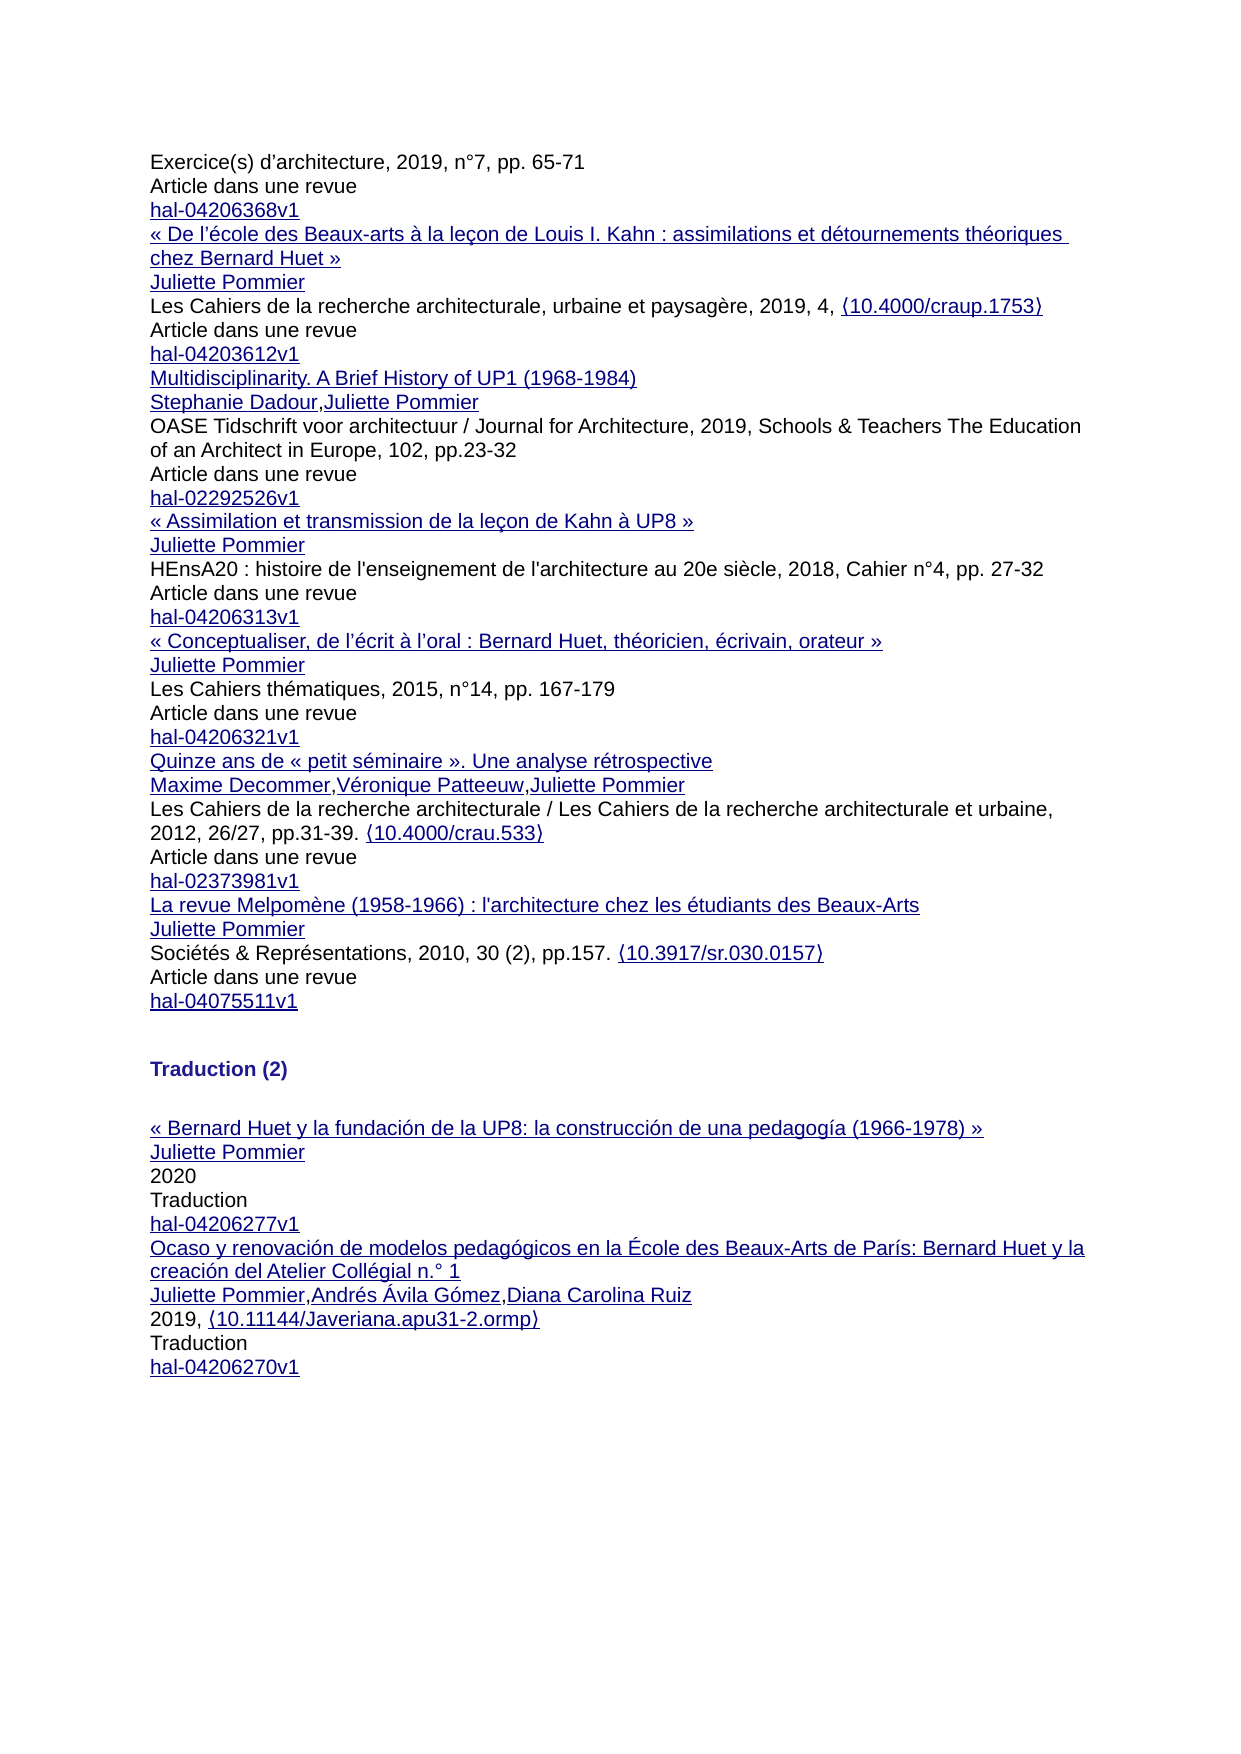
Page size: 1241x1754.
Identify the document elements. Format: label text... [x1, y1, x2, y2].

table_cell « Assimilation et transmission de la leçon de Kahn à UP8 » Juliette Pommier HEnsA20 : histoire de l'enseignement de l'architecture au 20e siècle, 2018, Cahier n°4, pp. 27-32 Article dans une revue hal-04206313v1 [150, 509, 1090, 629]
table_cell « Conceptualiser, de l’écrit à l’oral : Bernard Huet, théoricien, écrivain, orateur » Juliette Pommier Les Cahiers thématiques, 2015, n°14, pp. 167-179 Article dans une revue hal-04206321v1 [150, 629, 1090, 749]
table_cell Ocaso y renovación de modelos pedagógicos en la École des Beaux-Arts de París: Bernard Huet y la creación del Atelier Collégial n.° 1 Juliette Pommier,Andrés Ávila Gómez,Diana Carolina Ruiz 2019, ⟨10.11144/Javeriana.apu31-2.ormp⟩ Traduction hal-04206270v1 [150, 1235, 1090, 1379]
table_cell Exercice(s) d’architecture, 2019, n°7, pp. 65-71 Article dans une revue hal-04206368v1 [150, 150, 1090, 222]
table_cell Multidisciplinarity. A Brief History of UP1 (1968-1984) Stephanie Dadour,Juliette Pommier OASE Tidschrift voor architectuur / Journal for Architecture, 2019, Schools & Teachers The Education of an Architect in Europe, 102, pp.23-32 Article dans une revue hal-02292526v1 [150, 366, 1090, 509]
subtitle Traduction (2) [150, 1057, 1090, 1081]
table_cell Quinze ans de « petit séminaire ». Une analyse rétrospective Maxime Decommer,Véronique Patteeuw,Juliette Pommier Les Cahiers de la recherche architecturale / Les Cahiers de la recherche architecturale et urbaine, 2012, 26/27, pp.31-39. ⟨10.4000/crau.533⟩ Article dans une revue hal-02373981v1 [150, 749, 1090, 893]
table_cell « De l’école des Beaux-arts à la leçon de Louis I. Kahn : assimilations et détournements théoriques chez Bernard Huet » Juliette Pommier Les Cahiers de la recherche architecturale, urbaine et paysagère, 2019, 4, ⟨10.4000/craup.1753⟩ Article dans une revue hal-04203612v1 [150, 222, 1090, 366]
table_cell La revue Melpomène (1958-1966) : l'architecture chez les étudiants des Beaux-Arts Juliette Pommier Sociétés & Représentations, 2010, 30 (2), pp.157. ⟨10.3917/sr.030.0157⟩ Article dans une revue hal-04075511v1 [150, 893, 1090, 1012]
table_header « Bernard Huet y la fundación de la UP8: la construcción de una pedagogía (1966-1978) » Juliette Pommier 2020 Traduction hal-04206277v1 [150, 1116, 1090, 1235]
